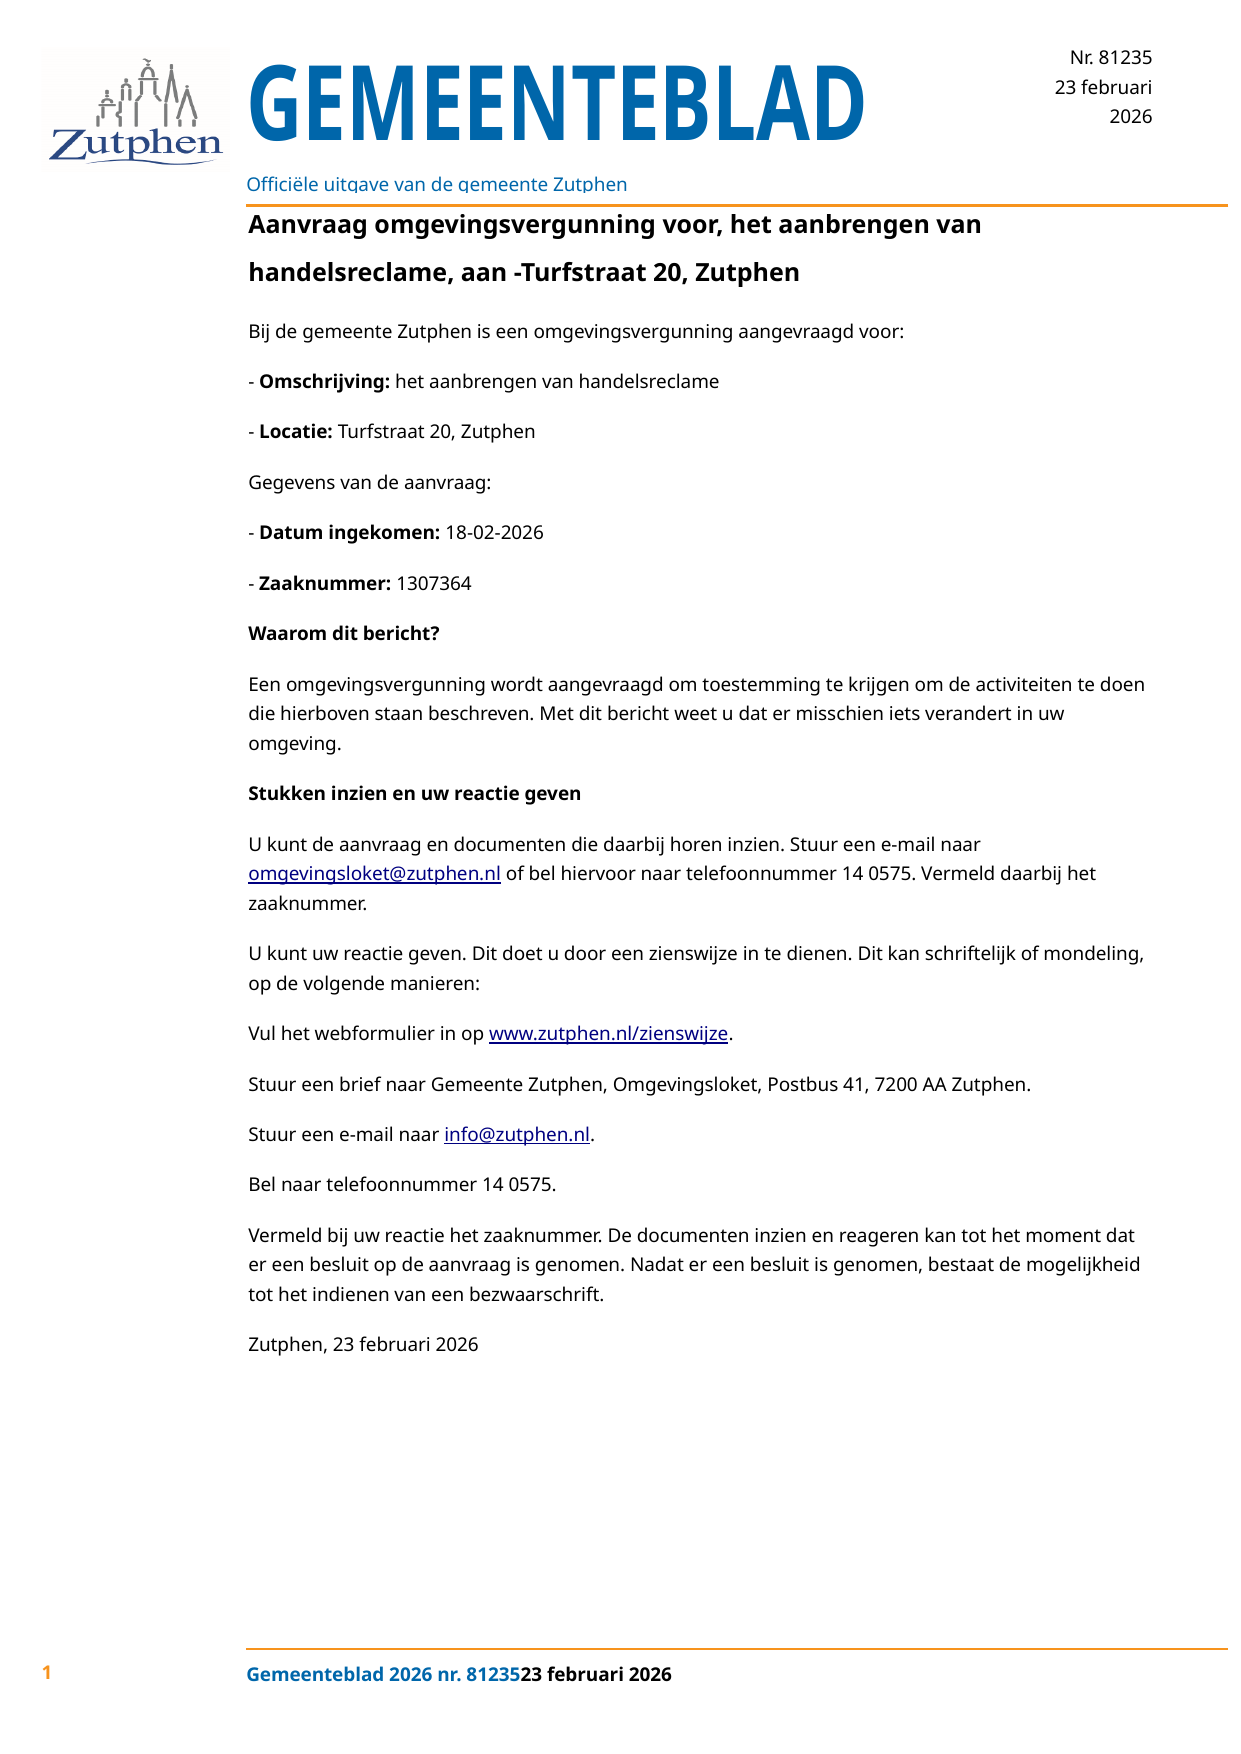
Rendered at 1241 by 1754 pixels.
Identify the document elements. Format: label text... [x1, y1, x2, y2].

text - Omschrijving: het aanbrengen van handelsreclame [248, 368, 1152, 394]
text Stuur een brief naar Gemeente Zutphen, Omgevingsloket, Postbus 41, 7200 AA Zutphen. [248, 1071, 1152, 1097]
text Stuur een e-mail naar info@zutphen.nl. [248, 1121, 1152, 1147]
text Waarom dit bericht? [248, 620, 1152, 646]
text U kunt de aanvraag en documenten die daarbij horen inzien. Stuur een e-mail naar omgevingsloket@zutphen.nl of bel hiervoor naar telefoonnummer 14 0575. Vermeld daarbij het zaaknummer. [248, 831, 1152, 916]
text Stukken inzien en uw reactie geven [248, 780, 1152, 806]
text Bij de gemeente Zutphen is een omgevingsvergunning aangevraagd voor: [248, 318, 1152, 344]
text Vermeld bij uw reactie het zaaknummer. De documenten inzien en reageren kan tot het moment dat er een besluit op de aanvraag is genomen. Nadat er een besluit is genomen, bestaat de mogelijkheid tot het indienen van een bezwaarschrift. [248, 1222, 1152, 1307]
text - Zaaknummer: 1307364 [248, 570, 1152, 596]
text Vul het webformulier in op www.zutphen.nl/zienswijze. [248, 1020, 1152, 1046]
picture [41, 47, 231, 172]
text Zutphen, 23 februari 2026 [248, 1332, 1152, 1357]
text Bel naar telefoonnummer 14 0575. [248, 1172, 1152, 1197]
text - Datum ingekomen: 18-02-2026 [248, 519, 1152, 545]
text Gegevens van de aanvraag: [248, 469, 1152, 495]
text Een omgevingsvergunning wordt aangevraagd om toestemming te krijgen om de activiteiten te doen die hierboven staan beschreven. Met dit bericht weet u dat er misschien iets verandert in uw omgeving. [248, 671, 1152, 756]
text - Locatie: Turfstraat 20, Zutphen [248, 419, 1152, 444]
text U kunt uw reactie geven. Dit doet u door een zienswijze in te dienen. Dit kan schriftelijk of mondeling, op de volgende manieren: [248, 940, 1152, 996]
text Aanvraag omgevingsvergunning voor, het aanbrengen van handelsreclame, aan -Turfstraat 20, Zutphen [248, 207, 1152, 288]
